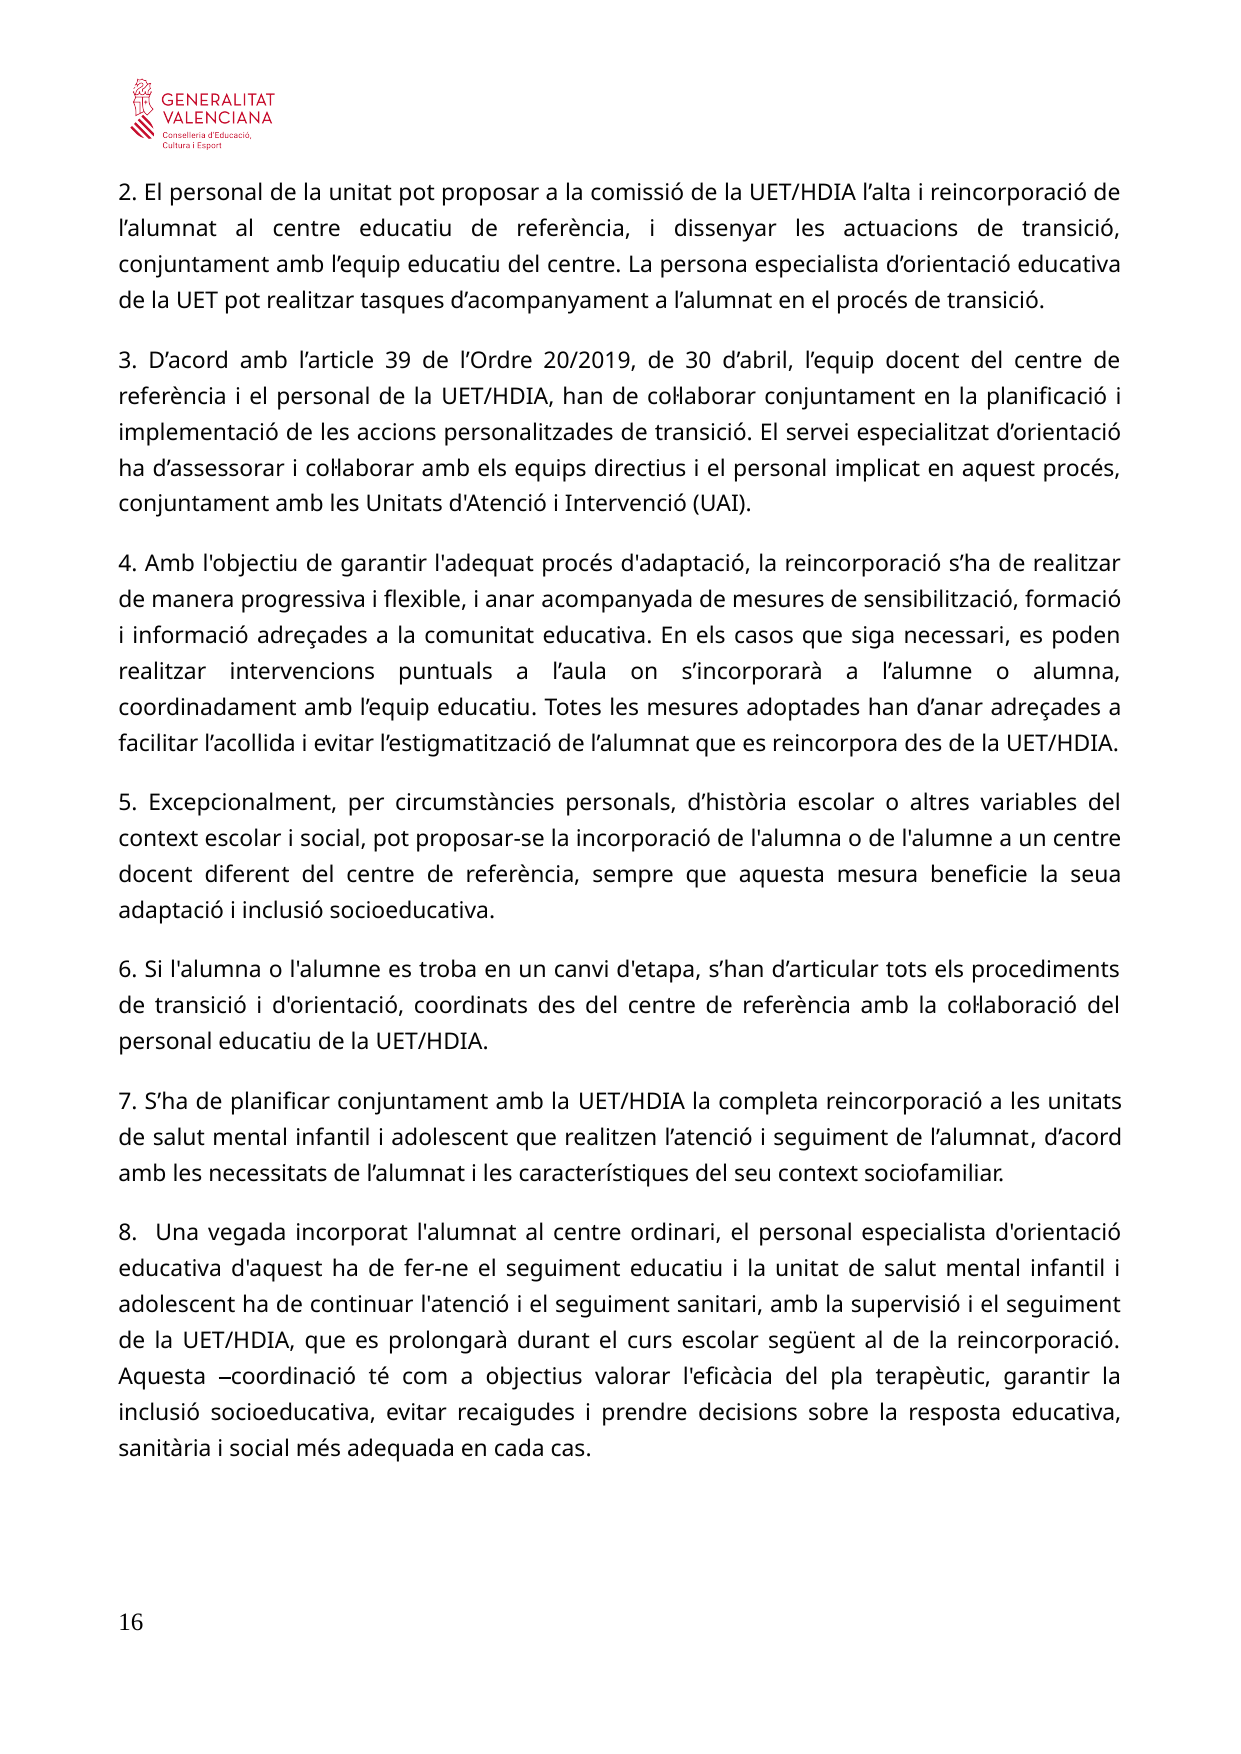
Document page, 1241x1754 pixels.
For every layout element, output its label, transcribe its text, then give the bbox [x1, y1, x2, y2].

picture [130, 78, 275, 150]
text 8. Una vegada incorporat l'alumnat al centre ordinari, el personal especialista d'orientació educativa d'aquest ha de fer-ne el seguiment educatiu i la unitat de salut mental infantil i adolescent ha de continuar l'atenció i el seguiment sanitari, amb la supervisió i el seguiment de la UET/HDIA, que es prolongarà durant el curs escolar següent al de la reincorporació. Aquesta coordinació té com a objectius valorar l'eficàcia del pla terapèutic, garantir la inclusió socioeducativa, evitar recaigudes i prendre decisions sobre la resposta educativa, sanitària i social més adequada en cada cas. [118, 1216, 1122, 1463]
text 7. S’ha de planificar conjuntament amb la UET/HDIA la completa reincorporació a les unitats de salut mental infantil i adolescent que realitzen l’atenció i seguiment de l’alumnat, d’acord amb les necessitats de l’alumnat i les característiques del seu context sociofamiliar. [118, 1085, 1122, 1188]
text 5. Excepcionalment, per circumstàncies personals, d’història escolar o altres variables del context escolar i social, pot proposar-se la incorporació de l'alumna o de l'alumne a un centre docent diferent del centre de referència, sempre que aquesta mesura beneficie la seua adaptació i inclusió socioeducativa. [118, 786, 1122, 925]
text 6. Si l'alumna o l'alumne es troba en un canvi d'etapa, s’han d’articular tots els procediments de transició i d'orientació, coordinats des del centre de referència amb la col·laboració del personal educatiu de la UET/HDIA. [118, 953, 1122, 1056]
text 4. Amb l'objectiu de garantir l'adequat procés d'adaptació, la reincorporació s’ha de realitzar de manera progressiva i flexible, i anar acompanyada de mesures de sensibilització, formació i informació adreçades a la comunitat educativa. En els casos que siga necessari, es poden realitzar intervencions puntuals a l’aula on s’incorporarà a l’alumne o alumna, coordinadament amb l’equip educatiu. Totes les mesures adoptades han d’anar adreçades a facilitar l’acollida i evitar l’estigmatització de l’alumnat que es reincorpora des de la UET/HDIA. [118, 547, 1122, 758]
text 2. El personal de la unitat pot proposar a la comissió de la UET/HDIA l’alta i reincorporació de l’alumnat al centre educatiu de referència, i dissenyar les actuacions de transició, conjuntament amb l’equip educatiu del centre. La persona especialista d’orientació educativa de la UET pot realitzar tasques d’acompanyament a l’alumnat en el procés de transició. [118, 176, 1122, 315]
text 3. D’acord amb l’article 39 de l’Ordre 20/2019, de 30 d’abril, l’equip docent del centre de referència i el personal de la UET/HDIA, han de col·laborar conjuntament en la planificació i implementació de les accions personalitzades de transició. El servei especialitzat d’orientació ha d’assessorar i col·laborar amb els equips directius i el personal implicat en aquest procés, conjuntament amb les Unitats d'Atenció i Intervenció (UAI). [118, 344, 1122, 519]
